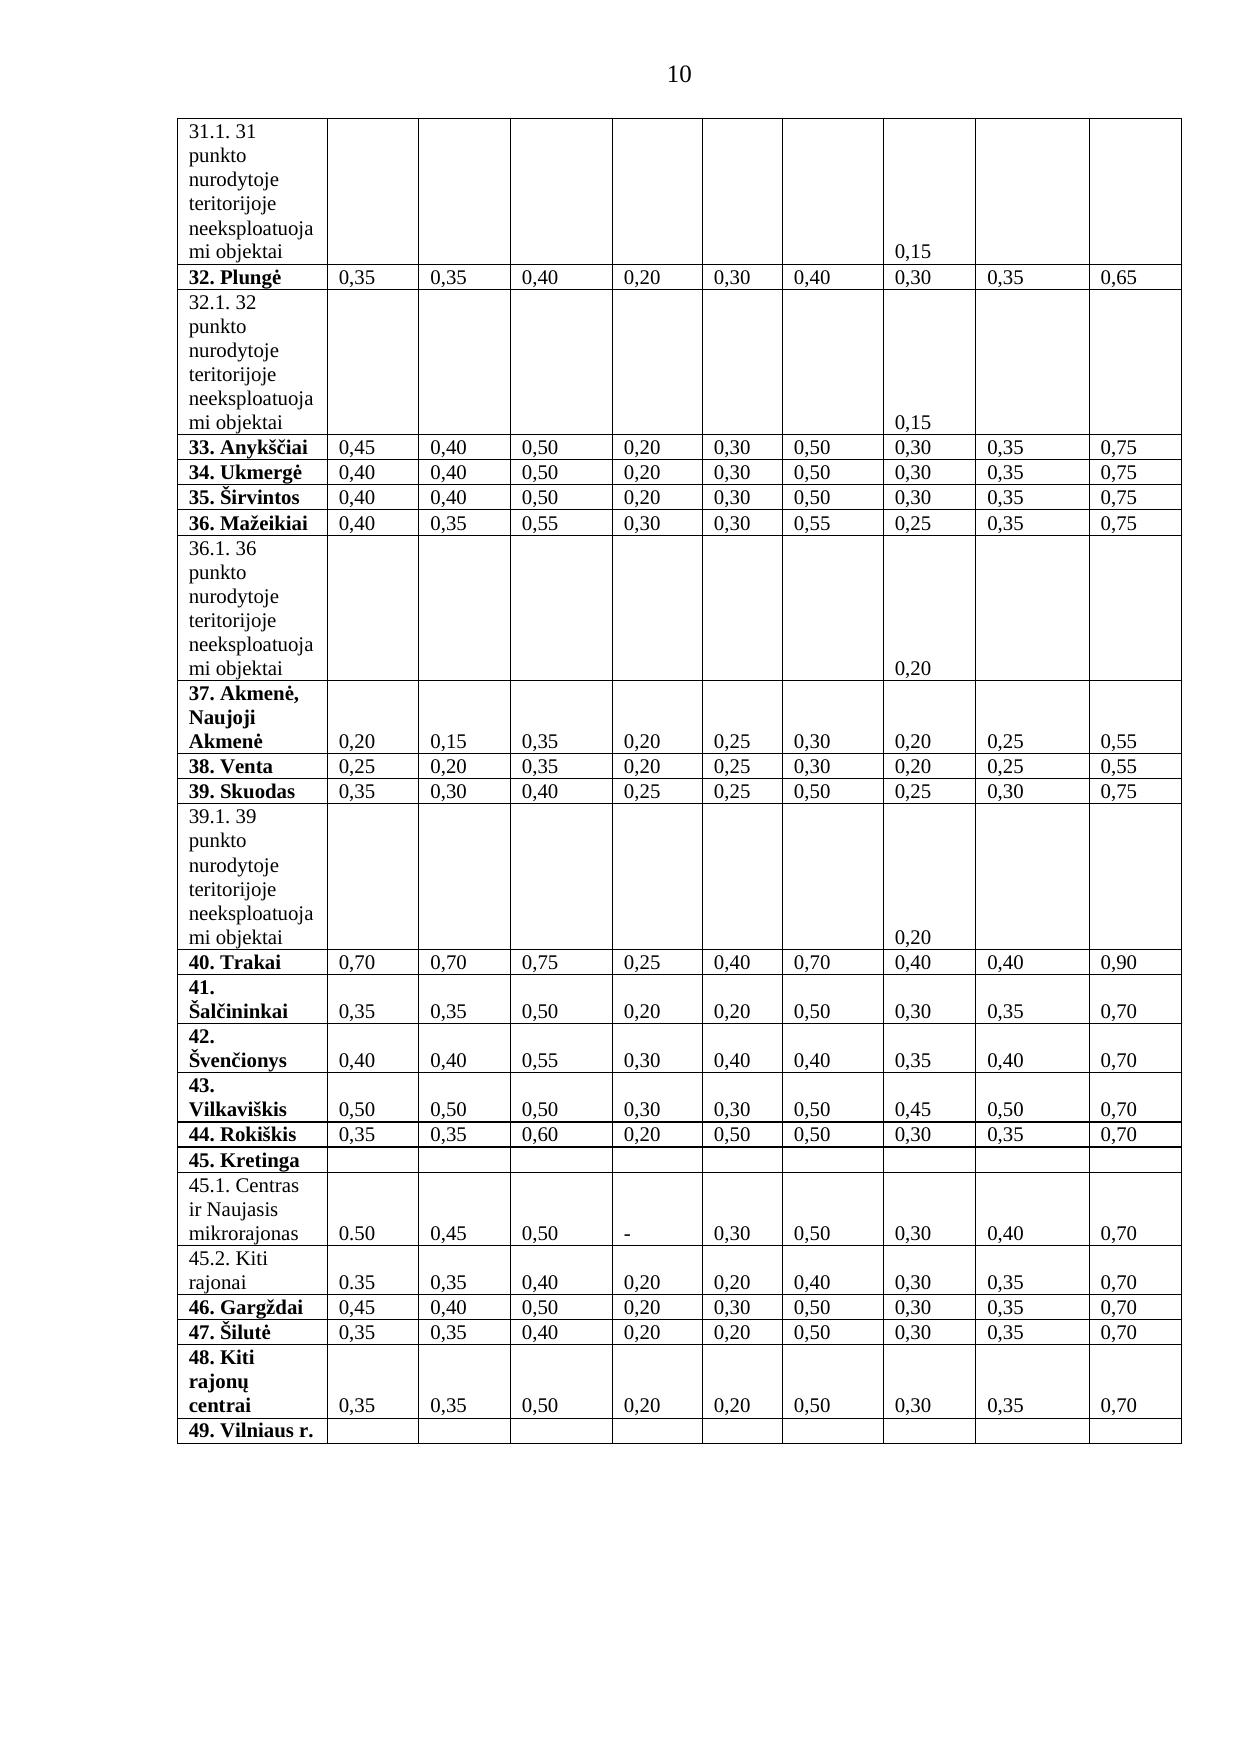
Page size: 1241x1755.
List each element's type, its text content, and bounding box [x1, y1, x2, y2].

table_cell 0.50 [328, 1173, 418, 1245]
table_cell 0,30 [703, 1173, 782, 1245]
table_cell 0,30 [884, 1173, 975, 1245]
table_cell 36. Mažeikiai [178, 510, 327, 534]
table_cell [783, 1419, 883, 1442]
table_cell 0,40 [976, 1173, 1089, 1245]
table_cell 0,20 [419, 754, 510, 778]
table_cell [613, 119, 702, 263]
table_cell 0,40 [511, 265, 612, 289]
table_cell [511, 1419, 612, 1442]
table_cell 0,30 [884, 1246, 975, 1294]
table_cell 0,55 [511, 510, 612, 534]
table_cell 0,75 [1090, 779, 1181, 803]
table_cell 0,40 [884, 950, 975, 974]
table_cell 0,50 [783, 975, 883, 1023]
table_cell 0,45 [328, 1295, 418, 1319]
table_cell 0,35 [328, 1320, 418, 1344]
table_cell 0,30 [976, 779, 1089, 803]
table_cell 44. Rokiškis [178, 1123, 327, 1146]
table_cell 0,30 [884, 975, 975, 1023]
table_cell 0,45 [419, 1173, 510, 1245]
table_cell 0,70 [1090, 1123, 1181, 1146]
table_cell 0,30 [703, 1295, 782, 1319]
table_cell [419, 536, 510, 680]
table_cell 0,35 [976, 485, 1089, 509]
table_cell 0,35 [419, 975, 510, 1023]
table_cell 0,35 [976, 435, 1089, 459]
table_cell 0,35 [976, 510, 1089, 534]
table_cell 0,70 [1090, 975, 1181, 1023]
table_cell 0,75 [511, 950, 612, 974]
table_cell 0,20 [613, 1246, 702, 1294]
table_cell 0,75 [1090, 510, 1181, 534]
table_cell [613, 1148, 702, 1172]
table_cell [884, 1148, 975, 1172]
table_cell [1090, 536, 1181, 680]
table_cell 0,40 [976, 1024, 1089, 1072]
table_cell 0,50 [783, 460, 883, 484]
table_cell 0,60 [511, 1123, 612, 1146]
table_cell 31.1. 31 punkto nurodytoje teritorijoje neeksploatuojami objektai [178, 119, 327, 263]
table_cell [613, 290, 702, 434]
table_cell 0,90 [1090, 950, 1181, 974]
table_cell 0,30 [884, 460, 975, 484]
table_cell 32.1. 32 punkto nurodytoje teritorijoje neeksploatuojami objektai [178, 290, 327, 434]
table_cell 0,20 [703, 1246, 782, 1294]
table_cell [703, 536, 782, 680]
table_cell 0,20 [703, 975, 782, 1023]
table_cell 0,30 [884, 265, 975, 289]
table_cell [511, 119, 612, 263]
table_cell 0,70 [1090, 1073, 1181, 1121]
table_cell 48. Kiti rajonų centrai [178, 1345, 327, 1417]
table_cell 0,30 [884, 1320, 975, 1344]
table_cell 0,55 [1090, 681, 1181, 753]
table_cell [783, 290, 883, 434]
table_cell 0,30 [884, 1345, 975, 1417]
table_cell 0,40 [419, 1024, 510, 1072]
table_cell 0,40 [419, 485, 510, 509]
table_cell [613, 536, 702, 680]
table_cell 0,35 [976, 1295, 1089, 1319]
table_cell 0,35 [976, 1345, 1089, 1417]
table_cell 0,25 [613, 950, 702, 974]
table_cell 0,40 [703, 1024, 782, 1072]
table_cell 0,30 [884, 485, 975, 509]
table_cell 0,35 [328, 1345, 418, 1417]
table_cell 0,35 [884, 1024, 975, 1072]
table_cell [511, 1148, 612, 1172]
table_cell 0,20 [703, 1320, 782, 1344]
table_cell 0,50 [783, 435, 883, 459]
table_cell 0,35 [976, 1123, 1089, 1146]
table_cell [703, 119, 782, 263]
table_cell 0,20 [703, 1345, 782, 1417]
table_cell [783, 119, 883, 263]
table_cell 0,30 [884, 1123, 975, 1146]
table_cell 0,50 [511, 1345, 612, 1417]
table_cell 40. Trakai [178, 950, 327, 974]
table_cell [1090, 1148, 1181, 1172]
table_cell 0,50 [783, 1173, 883, 1245]
table_cell 0,65 [1090, 265, 1181, 289]
table_cell 0,25 [703, 681, 782, 753]
table_cell 0,50 [783, 779, 883, 803]
table_cell 0,25 [328, 754, 418, 778]
table_cell [703, 290, 782, 434]
table_cell 0,70 [419, 950, 510, 974]
table_cell 43. Vilkaviškis [178, 1073, 327, 1121]
table_cell [419, 119, 510, 263]
table_cell [328, 1419, 418, 1442]
table_cell 0,70 [1090, 1320, 1181, 1344]
table_cell 0,20 [884, 804, 975, 949]
table_cell 0,45 [328, 435, 418, 459]
table_cell 0,30 [613, 510, 702, 534]
table_cell 0,25 [976, 754, 1089, 778]
table_cell 0,50 [783, 485, 883, 509]
table_cell 0,50 [328, 1073, 418, 1121]
table_cell 0,70 [783, 950, 883, 974]
table_cell 47. Šilutė [178, 1320, 327, 1344]
table_cell [613, 1419, 702, 1442]
table_cell [783, 536, 883, 680]
table_cell 0,35 [976, 1246, 1089, 1294]
table_cell 0,55 [783, 510, 883, 534]
table_cell 0,35 [976, 265, 1089, 289]
table_cell 33. Anykščiai [178, 435, 327, 459]
table_cell 0.35 [328, 1246, 418, 1294]
table_cell [419, 1419, 510, 1442]
table_cell [613, 804, 702, 949]
table_cell 0,50 [783, 1295, 883, 1319]
table_cell 38. Venta [178, 754, 327, 778]
table_cell 0,30 [703, 460, 782, 484]
table_cell 0,35 [419, 1345, 510, 1417]
table_cell 0,40 [976, 950, 1089, 974]
table_cell 35. Širvintos [178, 485, 327, 509]
table_cell 0,30 [613, 1073, 702, 1121]
table_cell 0,50 [511, 1173, 612, 1245]
table_cell 0,30 [884, 435, 975, 459]
table_cell [976, 804, 1089, 949]
table_cell 0,45 [884, 1073, 975, 1121]
table_cell 0,50 [511, 435, 612, 459]
table_cell 0,50 [511, 460, 612, 484]
table_cell 0,25 [613, 779, 702, 803]
table_cell 0,25 [884, 779, 975, 803]
table_cell 0,20 [613, 754, 702, 778]
table_cell 0,50 [511, 975, 612, 1023]
table_cell 0,30 [703, 485, 782, 509]
table_cell [1090, 804, 1181, 949]
table_cell 0,35 [976, 460, 1089, 484]
table_cell 0,20 [613, 1320, 702, 1344]
table_cell 0,40 [783, 265, 883, 289]
table_cell 39. Skuodas [178, 779, 327, 803]
table_cell [1090, 119, 1181, 263]
table_cell 0,50 [783, 1123, 883, 1146]
table_cell [1090, 1419, 1181, 1442]
table_cell 32. Plungė [178, 265, 327, 289]
table_cell 45. Kretinga [178, 1148, 327, 1172]
table_cell 0,25 [884, 510, 975, 534]
table_cell 0,35 [419, 265, 510, 289]
table_cell 0,25 [976, 681, 1089, 753]
table_cell 0,15 [884, 119, 975, 263]
table_cell 0,30 [613, 1024, 702, 1072]
table_cell 0,40 [328, 510, 418, 534]
table_cell 0,40 [419, 1295, 510, 1319]
table_cell 41. Šalčininkai [178, 975, 327, 1023]
table_cell 0,15 [419, 681, 510, 753]
table_cell 0,40 [511, 1320, 612, 1344]
table_cell 37. Akmenė, Naujoji Akmenė [178, 681, 327, 753]
table_cell 36.1. 36 punkto nurodytoje teritorijoje neeksploatuojami objektai [178, 536, 327, 680]
table_cell 0,50 [703, 1123, 782, 1146]
table_cell 0,35 [328, 975, 418, 1023]
table_cell 0,20 [328, 681, 418, 753]
table_cell 0,50 [783, 1320, 883, 1344]
table_cell 0,35 [419, 1246, 510, 1294]
table_cell [511, 290, 612, 434]
table_cell 0,30 [783, 754, 883, 778]
table_cell 0,50 [511, 1073, 612, 1121]
table_cell 0,50 [419, 1073, 510, 1121]
table_cell [976, 1419, 1089, 1442]
table_cell 0,20 [613, 975, 702, 1023]
table_cell [703, 1148, 782, 1172]
table_cell 0,35 [511, 681, 612, 753]
table_cell [511, 536, 612, 680]
table_cell 0,35 [328, 779, 418, 803]
table_cell 0,55 [1090, 754, 1181, 778]
table_cell 0,40 [783, 1246, 883, 1294]
table_cell 0,75 [1090, 460, 1181, 484]
table_cell 0,50 [976, 1073, 1089, 1121]
table_cell [703, 804, 782, 949]
table_cell 0,70 [1090, 1246, 1181, 1294]
table_cell 0,35 [419, 1123, 510, 1146]
table_cell [1090, 290, 1181, 434]
table_cell 34. Ukmergė [178, 460, 327, 484]
table_cell 0,70 [1090, 1345, 1181, 1417]
table_cell 0,35 [419, 1320, 510, 1344]
table_cell 0,70 [1090, 1024, 1181, 1072]
table_cell 0,30 [703, 265, 782, 289]
table_cell 0,30 [783, 681, 883, 753]
table_cell [419, 804, 510, 949]
table_cell 0,20 [613, 265, 702, 289]
table_cell 49. Vilniaus r. [178, 1419, 327, 1442]
table_cell [419, 1148, 510, 1172]
table_cell 0,70 [1090, 1295, 1181, 1319]
table_cell 0,15 [884, 290, 975, 434]
table_cell 0,40 [328, 460, 418, 484]
table_cell 0,25 [703, 779, 782, 803]
table_cell [976, 536, 1089, 680]
table_cell 0,30 [419, 779, 510, 803]
table_cell [976, 290, 1089, 434]
table_cell 0,20 [884, 536, 975, 680]
table_cell [976, 1148, 1089, 1172]
table_cell [703, 1419, 782, 1442]
table_cell 45.1. Centras ir Naujasis mikrorajonas [178, 1173, 327, 1245]
table_cell 0,40 [703, 950, 782, 974]
table_cell [976, 119, 1089, 263]
table_cell - [613, 1173, 702, 1245]
table_cell [884, 1419, 975, 1442]
table_cell 0,30 [703, 435, 782, 459]
table_cell 0,30 [884, 1295, 975, 1319]
table_cell 0,20 [884, 754, 975, 778]
table_cell 46. Gargždai [178, 1295, 327, 1319]
table_cell [328, 290, 418, 434]
table_cell [783, 1148, 883, 1172]
table_cell [328, 119, 418, 263]
table_cell 0,35 [976, 975, 1089, 1023]
table_cell 0,40 [511, 779, 612, 803]
table_cell 0,50 [783, 1345, 883, 1417]
table_cell [328, 804, 418, 949]
table_cell 0,20 [613, 1123, 702, 1146]
table_cell 0,20 [613, 460, 702, 484]
table_cell 0,50 [511, 485, 612, 509]
table_cell 0,20 [613, 435, 702, 459]
table_cell 0,30 [703, 510, 782, 534]
table_cell 42. Švenčionys [178, 1024, 327, 1072]
table_cell 0,50 [783, 1073, 883, 1121]
table_cell 0,70 [328, 950, 418, 974]
table_cell 0,30 [703, 1073, 782, 1121]
table_cell 0,20 [613, 485, 702, 509]
table_cell 0,20 [884, 681, 975, 753]
table_cell 0,20 [613, 1295, 702, 1319]
table_cell 0,40 [783, 1024, 883, 1072]
table_cell 0,40 [419, 435, 510, 459]
table_cell [328, 1148, 418, 1172]
table_cell 0,35 [976, 1320, 1089, 1344]
table_cell 0,25 [703, 754, 782, 778]
table_cell 0,75 [1090, 485, 1181, 509]
table_cell [783, 804, 883, 949]
table_cell 0,70 [1090, 1173, 1181, 1245]
table_cell 0,40 [419, 460, 510, 484]
table_cell 0,20 [613, 681, 702, 753]
table_cell 0,40 [328, 485, 418, 509]
table_cell 0,75 [1090, 435, 1181, 459]
table_cell 45.2. Kiti rajonai [178, 1246, 327, 1294]
table_cell 0,35 [511, 754, 612, 778]
table_cell 0,35 [328, 265, 418, 289]
table_cell 0,55 [511, 1024, 612, 1072]
table_cell 0,35 [419, 510, 510, 534]
table_cell [511, 804, 612, 949]
table_cell 39.1. 39 punkto nurodytoje teritorijoje neeksploatuojami objektai [178, 804, 327, 949]
table_cell 0,40 [328, 1024, 418, 1072]
table_cell 0,50 [511, 1295, 612, 1319]
table_cell 0,40 [511, 1246, 612, 1294]
table_cell 0,35 [328, 1123, 418, 1146]
table_cell [419, 290, 510, 434]
table_cell [328, 536, 418, 680]
table_cell 0,20 [613, 1345, 702, 1417]
